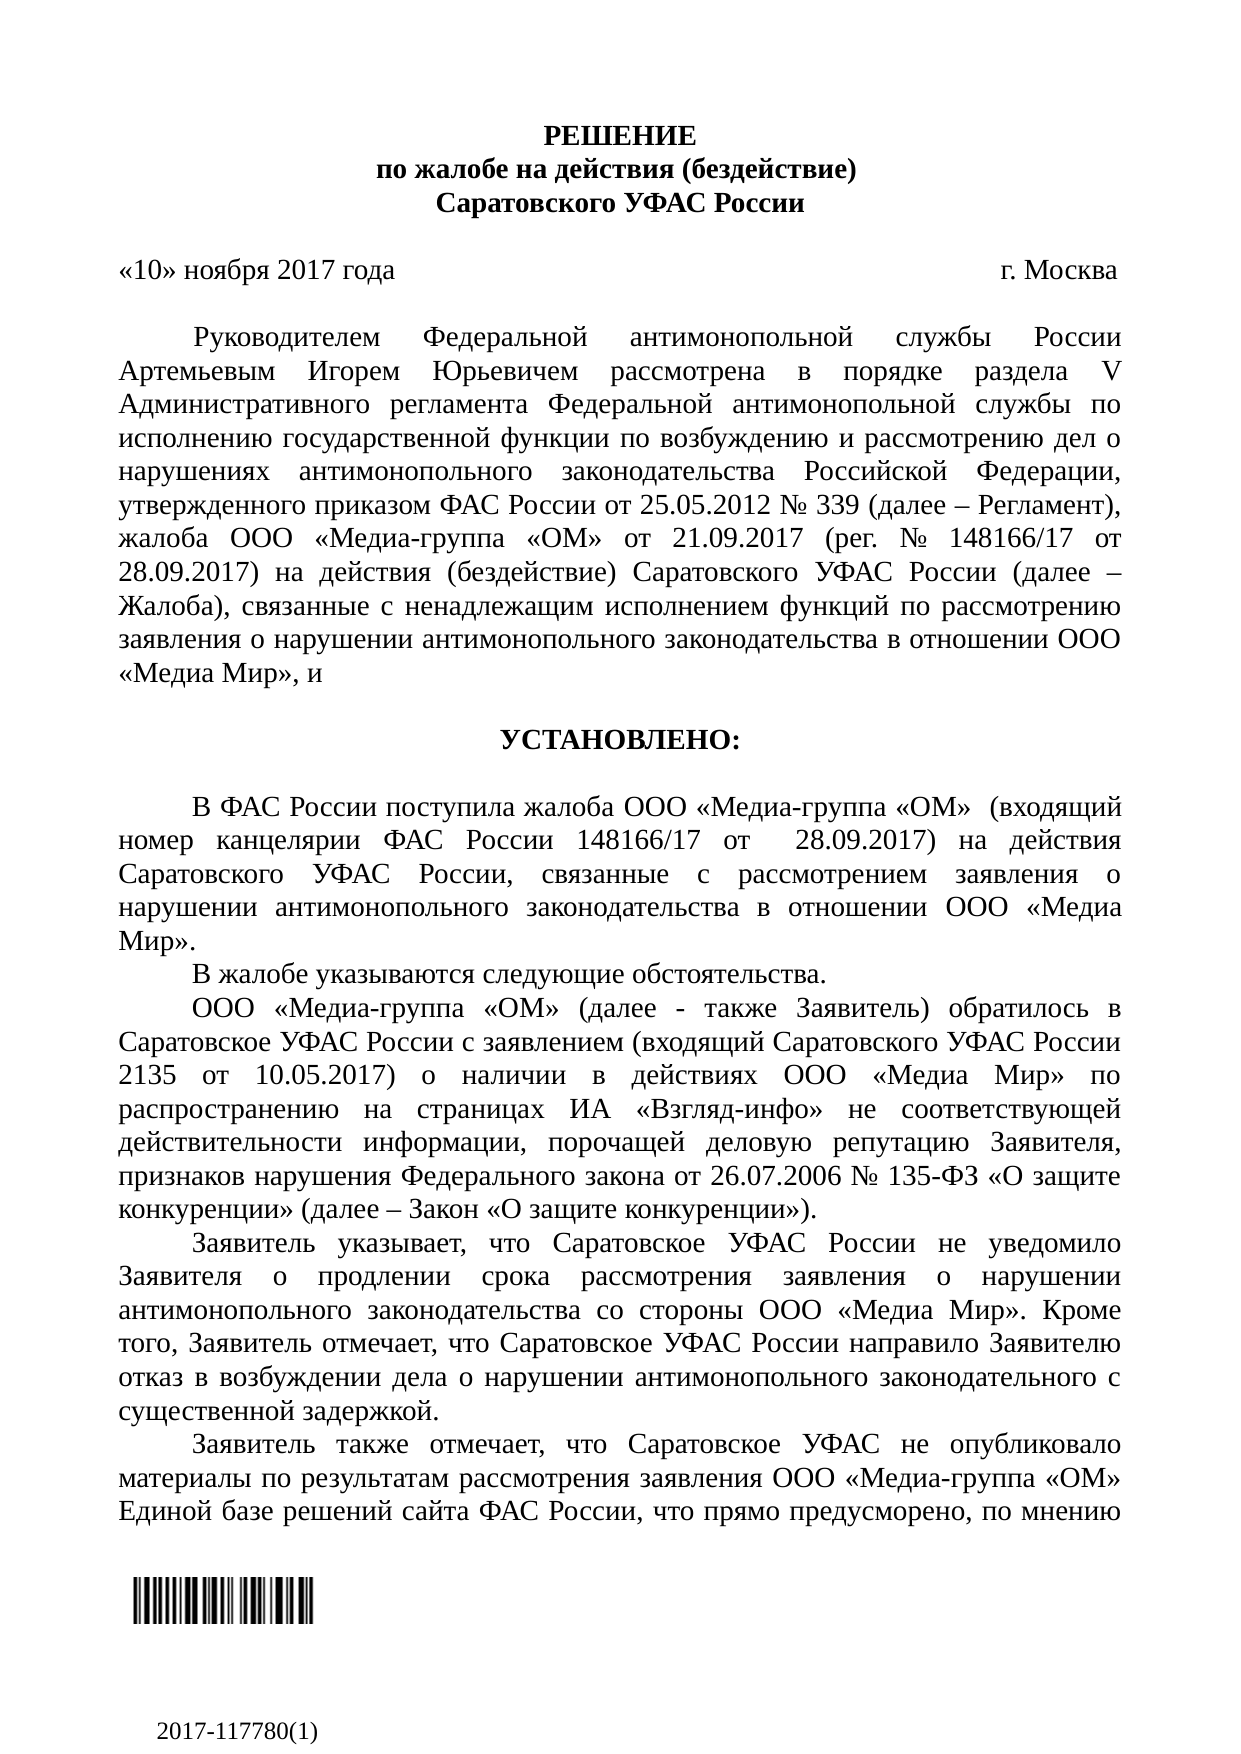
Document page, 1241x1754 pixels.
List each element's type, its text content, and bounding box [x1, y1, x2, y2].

text УСТАНОВЛЕНО: [118, 722, 1122, 755]
text Руководителем Федеральной антимонопольной службы России Артемьевым Игорем Юрьевичем рассмотрена в порядке раздела V Административного регламента Федеральной антимонопольной службы по исполнению государственной функции по возбуждению и рассмотрению дел о нарушениях антимонопольного законодательства Российской Федерации, утвержденного приказом ФАС России от 25.05.2012 № 339 (далее – Регламент), жалоба ООО «Медиа-группа «ОМ» от 21.09.2017 (рег. № 148166/17 от 28.09.2017) на действия (бездействие) Саратовского УФАС России (далее – Жалоба), связанные с ненадлежащим исполнением функций по рассмотрению заявления о нарушении антимонопольного законодательства в отношении ООО «Медиа Мир», и [118, 319, 1122, 688]
text В ФАС России поступила жалоба ООО «Медиа-группа «ОМ» (входящий номер канцелярии ФАС России 148166/17 от 28.09.2017) на действия Саратовского УФАС России, связанные с рассмотрением заявления о нарушении антимонопольного законодательства в отношении ООО «Медиа Мир». [118, 789, 1122, 957]
text Саратовского УФАС России [118, 185, 1122, 219]
text РЕШЕНИЕ [118, 118, 1122, 152]
text Заявитель указывает, что Саратовское УФАС России не уведомило Заявителя о продлении срока рассмотрения заявления о нарушении антимонопольного законодательства со стороны ООО «Медиа Мир». Кроме того, Заявитель отмечает, что Саратовское УФАС России направило Заявителю отказ в возбуждении дела о нарушении антимонопольного законодательного с существенной задержкой. [118, 1225, 1122, 1426]
picture [118, 1577, 331, 1624]
text по жалобе на действия (бездействие) [118, 152, 1122, 185]
text «10» ноября 2017 года г. Москва [118, 252, 1122, 286]
text ООО «Медиа-группа «ОМ» (далее - также Заявитель) обратилось в Саратовское УФАС России с заявлением (входящий Саратовского УФАС России 2135 от 10.05.2017) о наличии в действиях ООО «Медиа Мир» по распространению на страницах ИА «Взгляд-инфо» не соответствующей действительности информации, порочащей деловую репутацию Заявителя, признаков нарушения Федерального закона от 26.07.2006 № 135-ФЗ «О защите конкуренции» (далее – Закон «О защите конкуренции»). [118, 990, 1122, 1225]
text В жалобе указываются следующие обстоятельства. [118, 957, 1122, 990]
text Заявитель также отмечает, что Саратовское УФАС не опубликовало материалы по результатам рассмотрения заявления ООО «Медиа-группа «ОМ» Единой базе решений сайта ФАС России, что прямо предусморено, по мнению [118, 1426, 1122, 1527]
